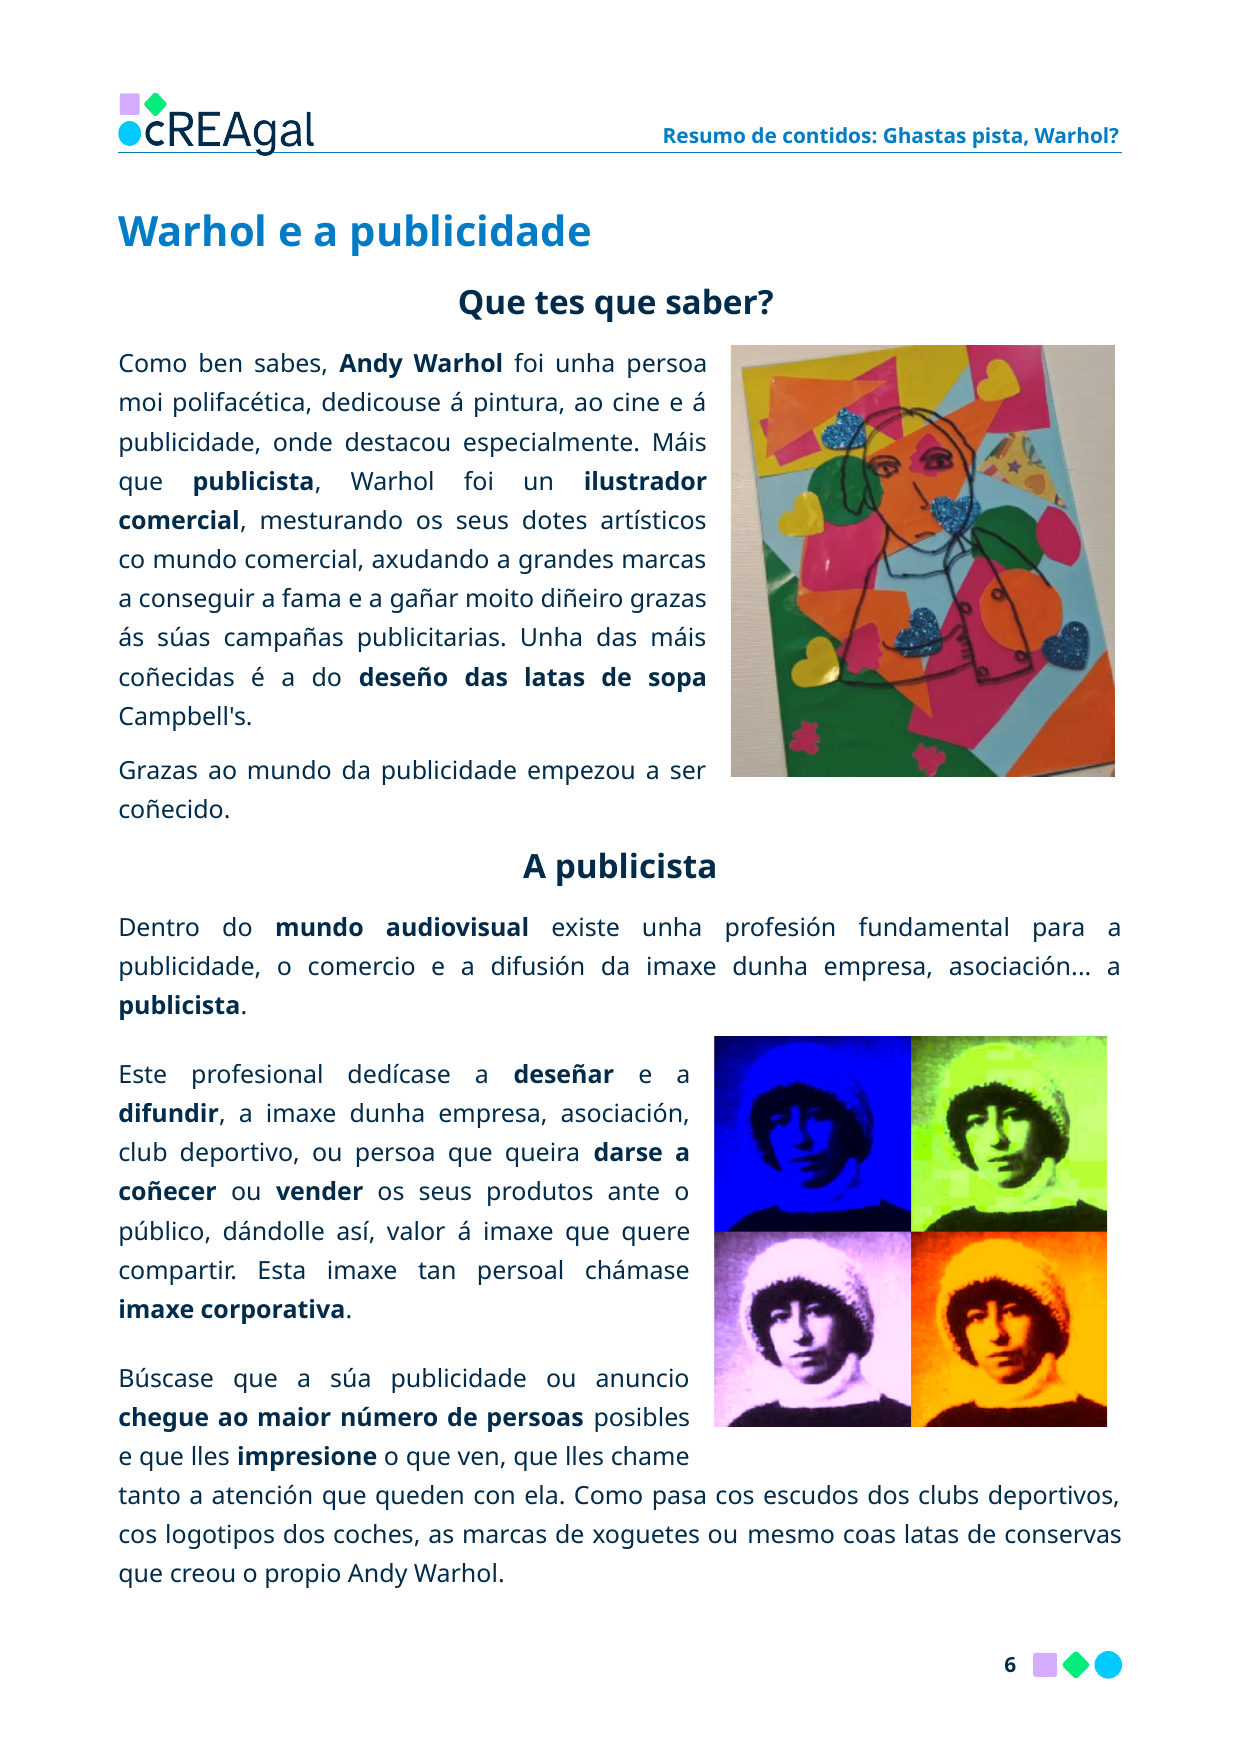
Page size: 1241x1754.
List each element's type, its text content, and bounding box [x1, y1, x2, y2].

subtitle Warhol e a publicidade [118, 201, 1122, 258]
subtitle A publicista [118, 842, 1122, 888]
picture [713, 1036, 1108, 1427]
text Grazas ao mundo da publicidade empezou a ser coñecido. [118, 752, 1122, 826]
text Este profesional dedícase a deseñar e a difundir, a imaxe dunha empresa, asociación, club deportivo, ou persoa que queira darse a coñecer ou vender os seus produtos ante o público, dándolle así, valor á imaxe que quere compartir. Esta imaxe tan persoal chámase imaxe corporativa. [118, 1057, 713, 1326]
picture [730, 345, 1115, 777]
picture [118, 93, 314, 156]
subtitle Que tes que saber? [118, 279, 1122, 324]
text Como ben sabes, Andy Warhol foi unha persoa moi polifacética, dedicouse á pintura, ao cine e á publicidade, onde destacou especialmente. Máis que publicista, Warhol foi un ilustrador comercial, mesturando os seus dotes artísticos co mundo comercial, axudando a grandes marcas a conseguir a fama e a gañar moito diñeiro grazas ás súas campañas publicitarias. Unha das máis coñecidas é a do deseño das latas de sopa Campbell's. [118, 346, 730, 732]
text Dentro do mundo audiovisual existe unha profesión fundamental para a publicidade, o comercio e a difusión da imaxe dunha empresa, asociación... a publicista. [118, 909, 1122, 1022]
text Búscase que a súa publicidade ou anuncio chegue ao maior número de persoas posibles e que lles impresione o que ven, que lles chame tanto a atención que queden con ela. Como pasa cos escudos dos clubs deportivos, cos logotipos dos coches, as marcas de xoguetes ou mesmo coas latas de conservas que creou o propio Andy Warhol. [118, 1360, 1122, 1590]
